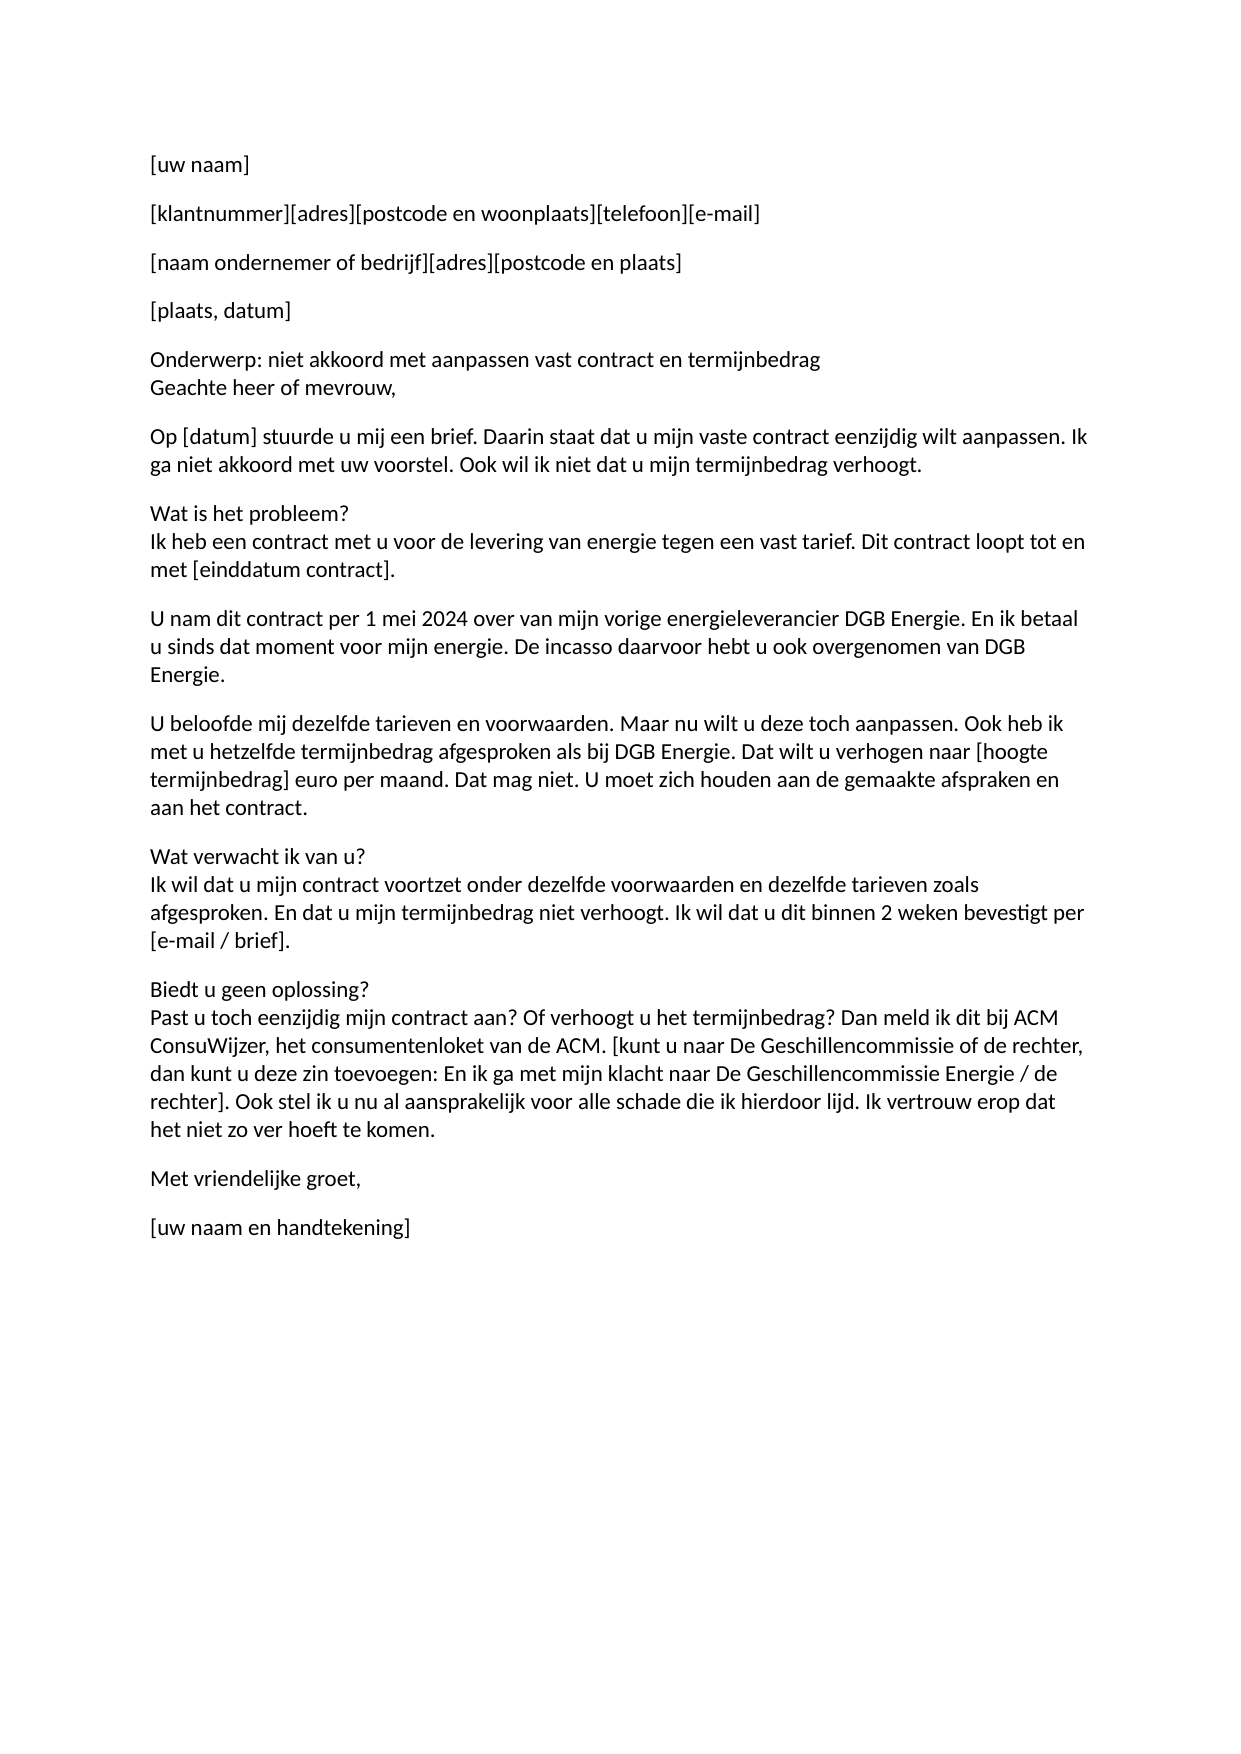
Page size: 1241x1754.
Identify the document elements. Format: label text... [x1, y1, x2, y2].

text Geachte heer of mevrouw, [150, 373, 1090, 401]
text U nam dit contract per 1 mei 2024 over van mijn vorige energieleverancier DGB Energie. En ik betaal u sinds dat moment voor mijn energie. De incasso daarvoor hebt u ook overgenomen van DGB Energie. [150, 604, 1090, 688]
text Ik wil dat u mijn contract voortzet onder dezelfde voorwaarden en dezelfde tarieven zoals afgesproken. En dat u mijn termijnbedrag niet verhoogt. Ik wil dat u dit binnen 2 weken bevestigt per [e-mail / brief]. [150, 870, 1090, 954]
text Op [datum] stuurde u mij een brief. Daarin staat dat u mijn vaste contract eenzijdig wilt aanpassen. Ik ga niet akkoord met uw voorstel. Ook wil ik niet dat u mijn termijnbedrag verhoogt. [150, 422, 1090, 478]
text [uw naam] [150, 150, 1090, 178]
subtitle Wat verwacht ik van u? [150, 842, 1090, 870]
text Ik heb een contract met u voor de levering van energie tegen een vast tarief. Dit contract loopt tot en met [einddatum contract]. [150, 527, 1090, 583]
text Met vriendelijke groet, [150, 1164, 1090, 1192]
subtitle Onderwerp: niet akkoord met aanpassen vast contract en termijnbedrag [150, 345, 1090, 373]
text U beloofde mij dezelfde tarieven en voorwaarden. Maar nu wilt u deze toch aanpassen. Ook heb ik met u hetzelfde termijnbedrag afgesproken als bij DGB Energie. Dat wilt u verhogen naar [hoogte termijnbedrag] euro per maand. Dat mag niet. U moet zich houden aan de gemaakte afspraken en aan het contract. [150, 709, 1090, 821]
text Past u toch eenzijdig mijn contract aan? Of verhoogt u het termijnbedrag? Dan meld ik dit bij ACM ConsuWijzer, het consumentenloket van de ACM. [kunt u naar De Geschillencommissie of de rechter, dan kunt u deze zin toevoegen: En ik ga met mijn klacht naar De Geschillencommissie Energie / de rechter]. Ook stel ik u nu al aansprakelijk voor alle schade die ik hierdoor lijd. Ik vertrouw erop dat het niet zo ver hoeft te komen. [150, 1003, 1090, 1143]
text [klantnummer][adres][postcode en woonplaats][telefoon][e-mail] [150, 199, 1090, 227]
subtitle Biedt u geen oplossing? [150, 975, 1090, 1003]
text [plaats, datum] [150, 297, 1090, 324]
text [uw naam en handtekening] [150, 1213, 1090, 1241]
text [naam ondernemer of bedrijf][adres][postcode en plaats] [150, 248, 1090, 276]
subtitle Wat is het probleem? [150, 499, 1090, 527]
